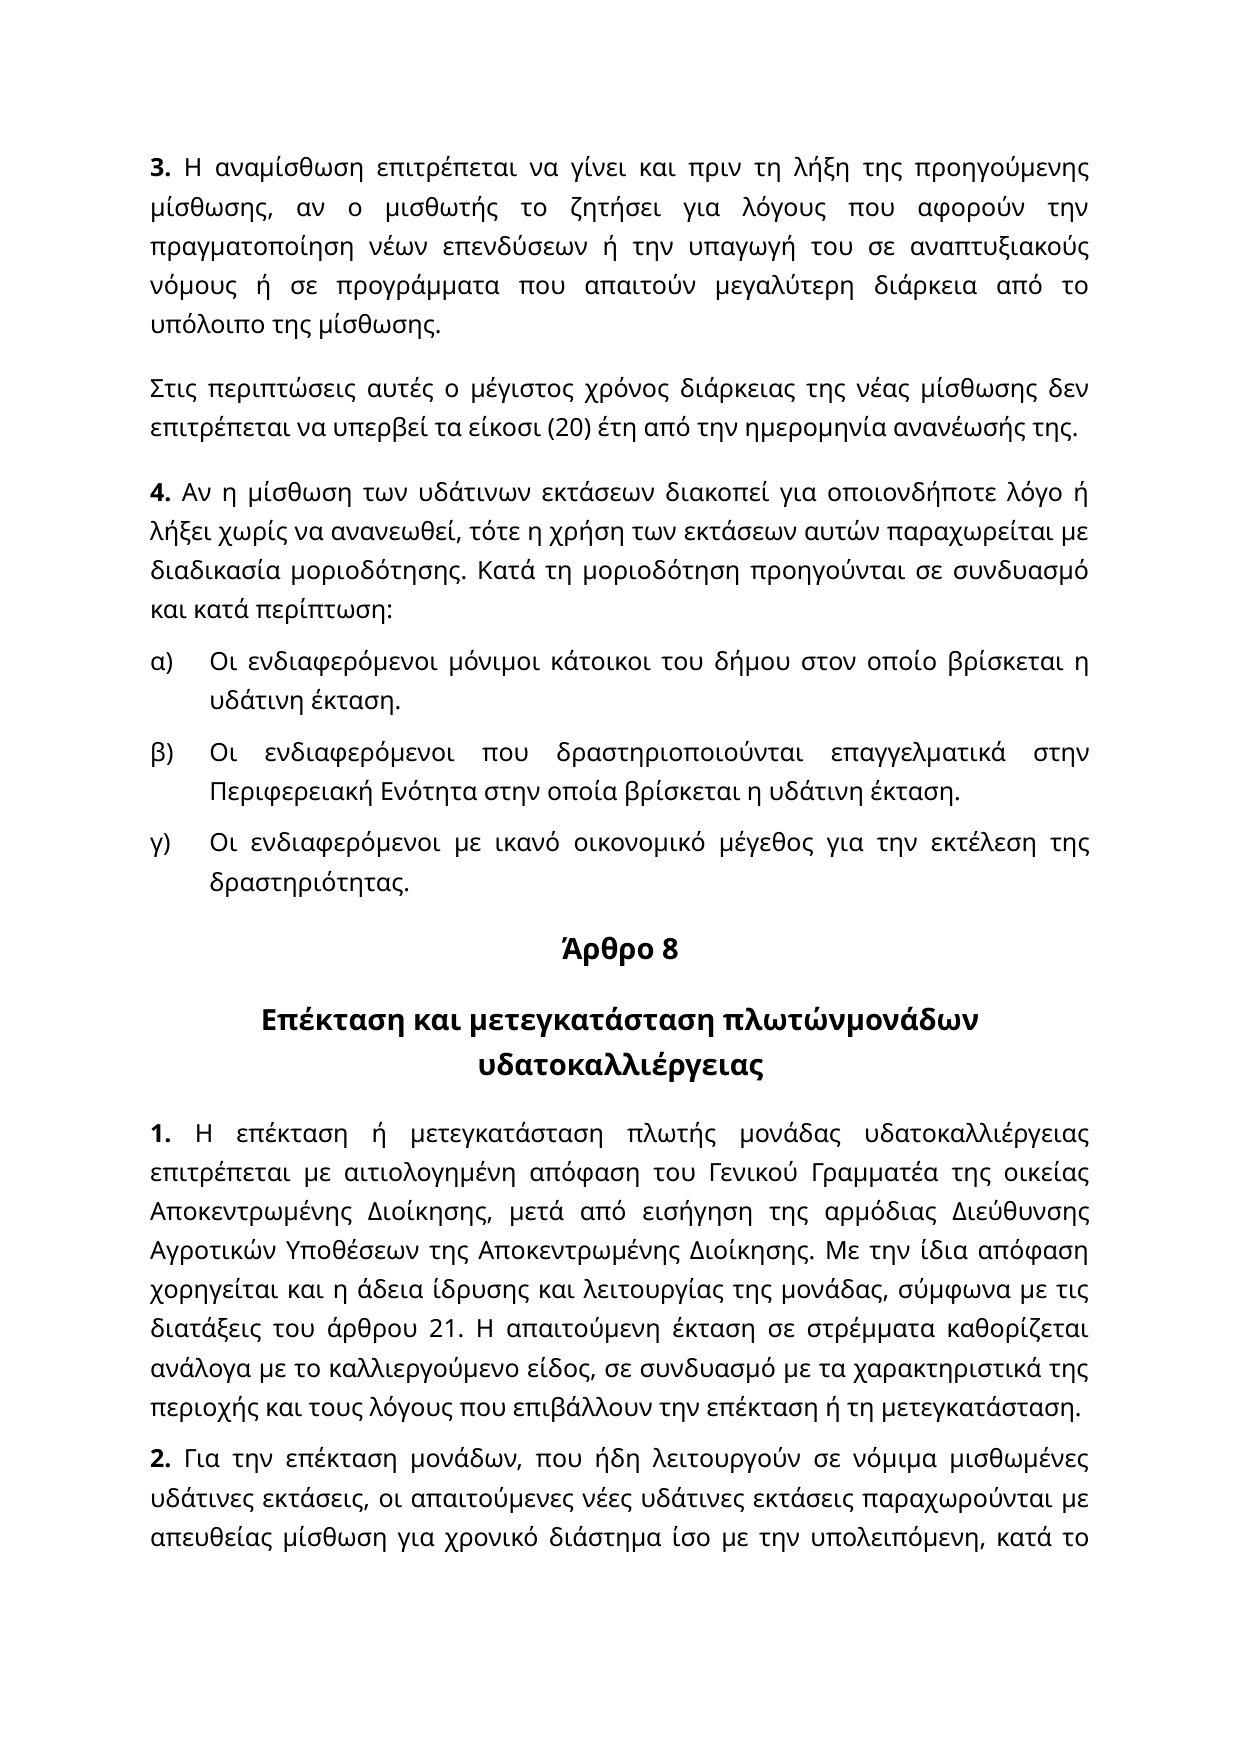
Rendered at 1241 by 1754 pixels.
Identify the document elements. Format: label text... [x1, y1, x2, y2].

text 3. Η αναμίσθωση επιτρέπεται να γίνει και πριν τη λήξη της προηγούμενης μίσθωσης, αν ο μισθωτής το ζητήσει για λόγους που αφορούν την πραγματοποίηση νέων επενδύσεων ή την υπαγωγή του σε αναπτυξιακούς νόμους ή σε προγράμματα που απαιτούν μεγαλύτερη διάρκεια από το υπόλοιπο της μίσθωσης. [150, 150, 1090, 341]
text 2. Για την επέκταση μονάδων, που ήδη λειτουργούν σε νόμιμα μισθωμένες υδάτινες εκτάσεις, οι απαιτούμενες νέες υδάτινες εκτάσεις παραχωρούνται με απευθείας μίσθωση για χρονικό διάστημα ίσο με την υπολειπόμενη, κατά το [150, 1441, 1090, 1553]
text Στις περιπτώσεις αυτές ο μέγιστος χρόνος διάρκειας της νέας μίσθωσης δεν επιτρέπεται να υπερβεί τα είκοσι (20) έτη από την ημερομηνία ανανέωσής της. [150, 371, 1090, 444]
subtitle Επέκταση και μετεγκατάσταση πλωτώνμονάδων υδατοκαλλιέργειας [150, 999, 1090, 1084]
subtitle Άρθρο 8 [150, 928, 1090, 968]
list γ) Οι ενδιαφερόμενοι με ικανό οικονομικό μέγεθος για την εκτέλεση της δραστηριότητας. [150, 825, 1090, 898]
text 4. Αν η μίσθωση των υδάτινων εκτάσεων διακοπεί για οποιονδήποτε λόγο ή λήξει χωρίς να ανανεωθεί, τότε η χρήση των εκτάσεων αυτών παραχωρείται με διαδικασία μοριοδότησης. Κατά τη μοριοδότηση προηγούνται σε συνδυασμό και κατά περίπτωση: [150, 474, 1090, 626]
list α) Οι ενδιαφερόμενοι μόνιμοι κάτοικοι του δήμου στον οποίο βρίσκεται η υδάτινη έκταση. [150, 643, 1090, 717]
text 1. Η επέκταση ή μετεγκατάσταση πλωτής μονάδας υδατοκαλλιέργειας επιτρέπεται με αιτιολογημένη απόφαση του Γενικού Γραμματέα της οικείας Αποκεντρωμένης Διοίκησης, μετά από εισήγηση της αρμόδιας Διεύθυνσης Αγροτικών Υποθέσεων της Αποκεντρωμένης Διοίκησης. Με την ίδια απόφαση χορηγείται και η άδεια ίδρυσης και λειτουργίας της μονάδας, σύμφωνα με τις διατάξεις του άρθρου 21. Η απαιτούμενη έκταση σε στρέμματα καθορίζεται ανάλογα με το καλλιεργούμενο είδος, σε συνδυασμό με τα χαρακτηριστικά της περιοχής και τους λόγους που επιβάλλουν την επέκταση ή τη μετεγκατάσταση. [150, 1115, 1090, 1423]
list β) Οι ενδιαφερόμενοι που δραστηριοποιούνται επαγγελματικά στην Περιφερειακή Ενότητα στην οποία βρίσκεται η υδάτινη έκταση. [150, 734, 1090, 807]
